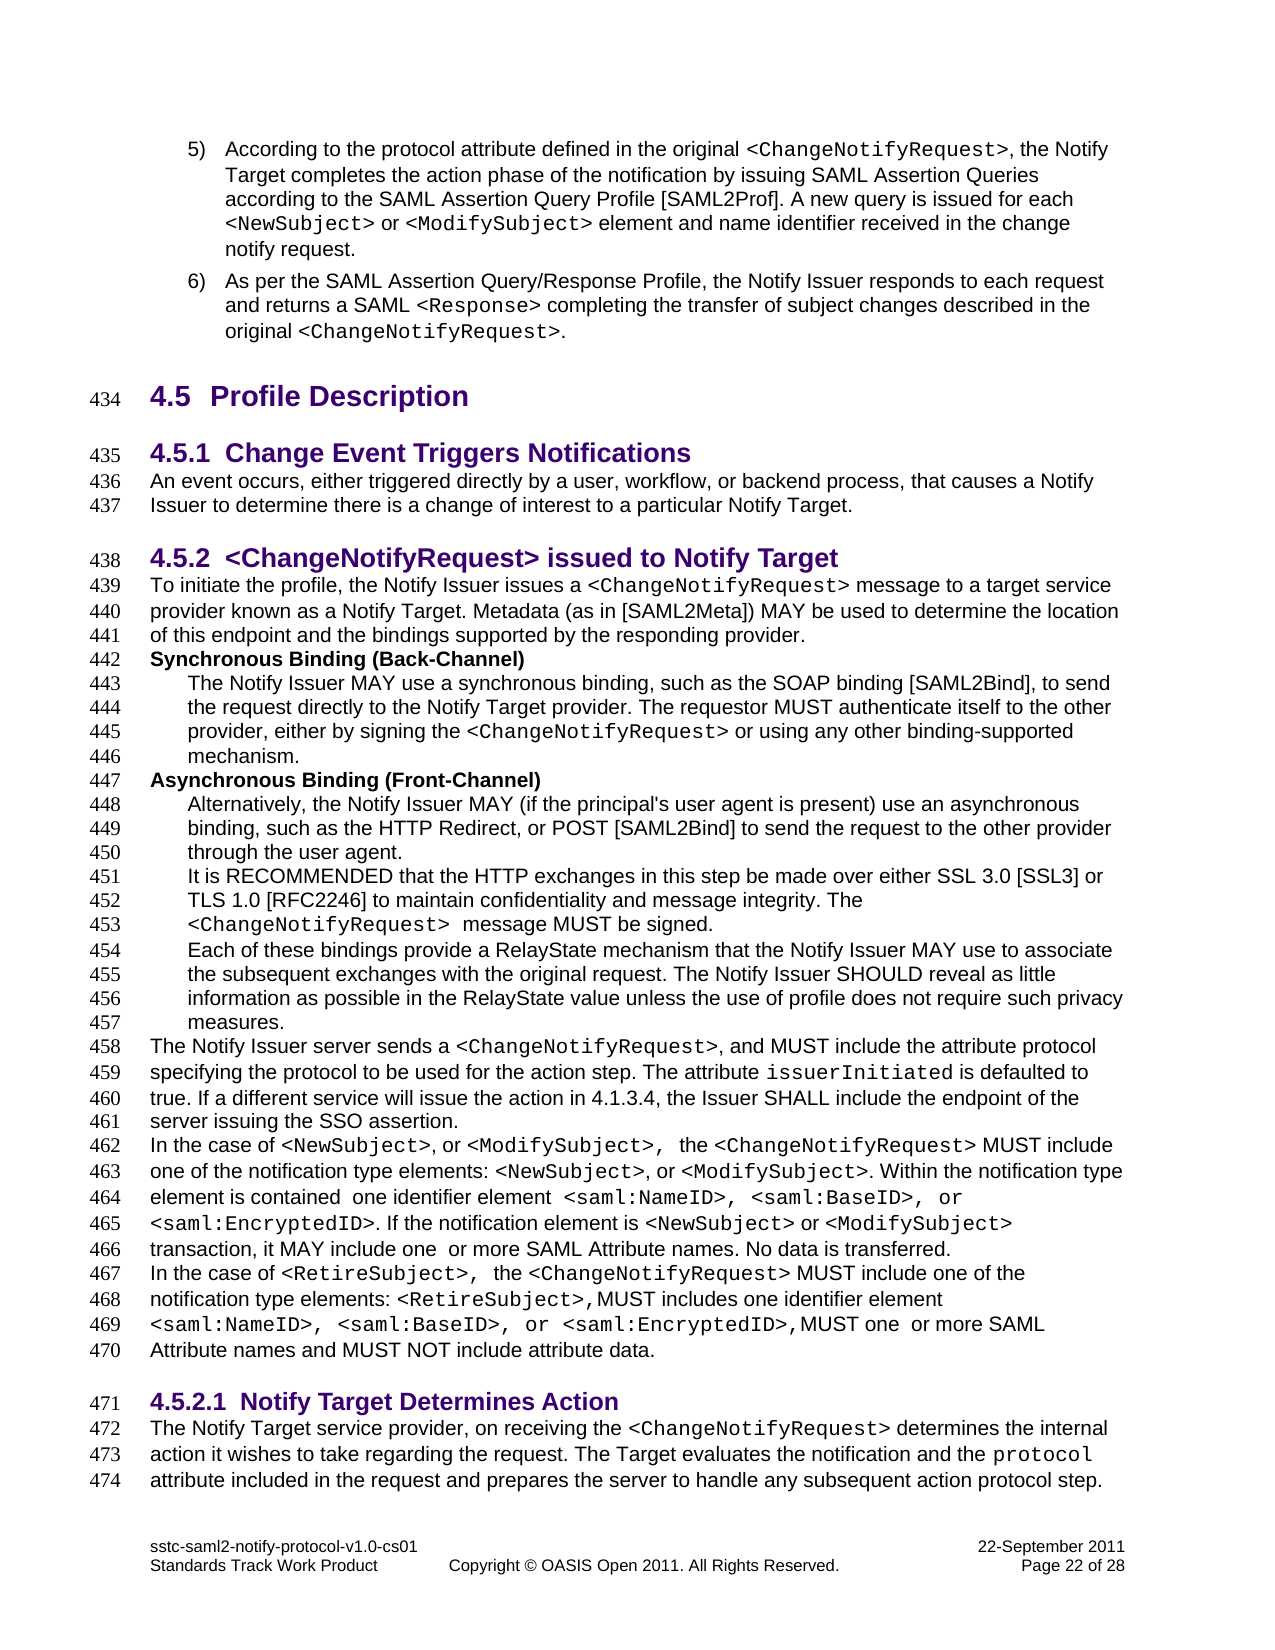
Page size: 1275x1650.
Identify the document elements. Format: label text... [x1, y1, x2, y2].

list According to the protocol attribute defined in the original <ChangeNotifyRequest>, the Notify Target completes the action phase of the notification by issuing SAML Assertion Queries according to the SAML Assertion Query Profile [SAML2Prof]. A new query is issued for each <NewSubject> or <ModifySubject> element and name identifier received in the change notify request. [187, 137, 1125, 260]
text Alternatively, the Notify Issuer MAY (if the principal's user agent is present) use an asynchronous binding, such as the HTTP Redirect, or POST [SAML2Bind] to send the request to the other provider through the user agent. [187, 792, 1125, 864]
subtitle Profile Description [150, 379, 1125, 412]
subtitle Notify Target Determines Action [150, 1387, 1125, 1416]
text The Notify Issuer server sends a <ChangeNotifyRequest>, and MUST include the attribute protocol specifying the protocol to be used for the action step. The attribute issuerInitiated is defaulted to true. If a different service will issue the action in 4.1.3.4, the Issuer SHALL include the endpoint of the server issuing the SSO assertion. [150, 1034, 1125, 1133]
text To initiate the profile, the Notify Issuer issues a <ChangeNotifyRequest> message to a target service provider known as a Notify Target. Metadata (as in [SAML2Meta]) MAY be used to determine the location of this endpoint and the bindings supported by the responding provider. [150, 573, 1125, 647]
subtitle <ChangeNotifyRequest> issued to Notify Target [150, 542, 1125, 573]
text Synchronous Binding (Back-Channel) [150, 647, 1125, 671]
text Each of these bindings provide a RelayState mechanism that the Notify Issuer MAY use to associate the subsequent exchanges with the original request. The Notify Issuer SHOULD reveal as little information as possible in the RelayState value unless the use of profile does not require such privacy measures. [187, 938, 1125, 1034]
list As per the SAML Assertion Query/Response Profile, the Notify Issuer responds to each request and returns a SAML <Response> completing the transfer of subject changes described in the original <ChangeNotifyRequest>. [187, 269, 1125, 345]
text It is RECOMMENDED that the HTTP exchanges in this step be made over either SSL 3.0 [SSL3] or TLS 1.0 [RFC2246] to maintain confidentiality and message integrity. The <ChangeNotifyRequest> message MUST be signed. [187, 864, 1125, 938]
text An event occurs, either triggered directly by a user, workflow, or backend process, that causes a Notify Issuer to determine there is a change of interest to a particular Notify Target. [150, 469, 1125, 517]
text The Notify Target service provider, on receiving the <ChangeNotifyRequest> determines the internal action it wishes to take regarding the request. The Target evaluates the notification and the protocol attribute included in the request and prepares the server to handle any subsequent action protocol step. [150, 1416, 1125, 1491]
text Asynchronous Binding (Front-Channel) [150, 768, 1125, 792]
text In the case of <NewSubject>, or <ModifySubject>, the <ChangeNotifyRequest> MUST include one of the notification type elements: <NewSubject>, or <ModifySubject>. Within the notification type element is contained one identifier element <saml:NameID>, <saml:BaseID>, or <saml:EncryptedID>. If the notification element is <NewSubject> or <ModifySubject> transaction, it MAY include one or more SAML Attribute names. No data is transferred. [150, 1133, 1125, 1261]
subtitle Change Event Triggers Notifications [150, 437, 1125, 469]
text In the case of <RetireSubject>, the <ChangeNotifyRequest> MUST include one of the notification type elements: <RetireSubject>,MUST includes one identifier element <saml:NameID>, <saml:BaseID>, or <saml:EncryptedID>,MUST one or more SAML Attribute names and MUST NOT include attribute data. [150, 1261, 1125, 1362]
text The Notify Issuer MAY use a synchronous binding, such as the SOAP binding [SAML2Bind], to send the request directly to the Notify Target provider. The requestor MUST authenticate itself to the other provider, either by signing the <ChangeNotifyRequest> or using any other binding-supported mechanism. [187, 671, 1125, 768]
